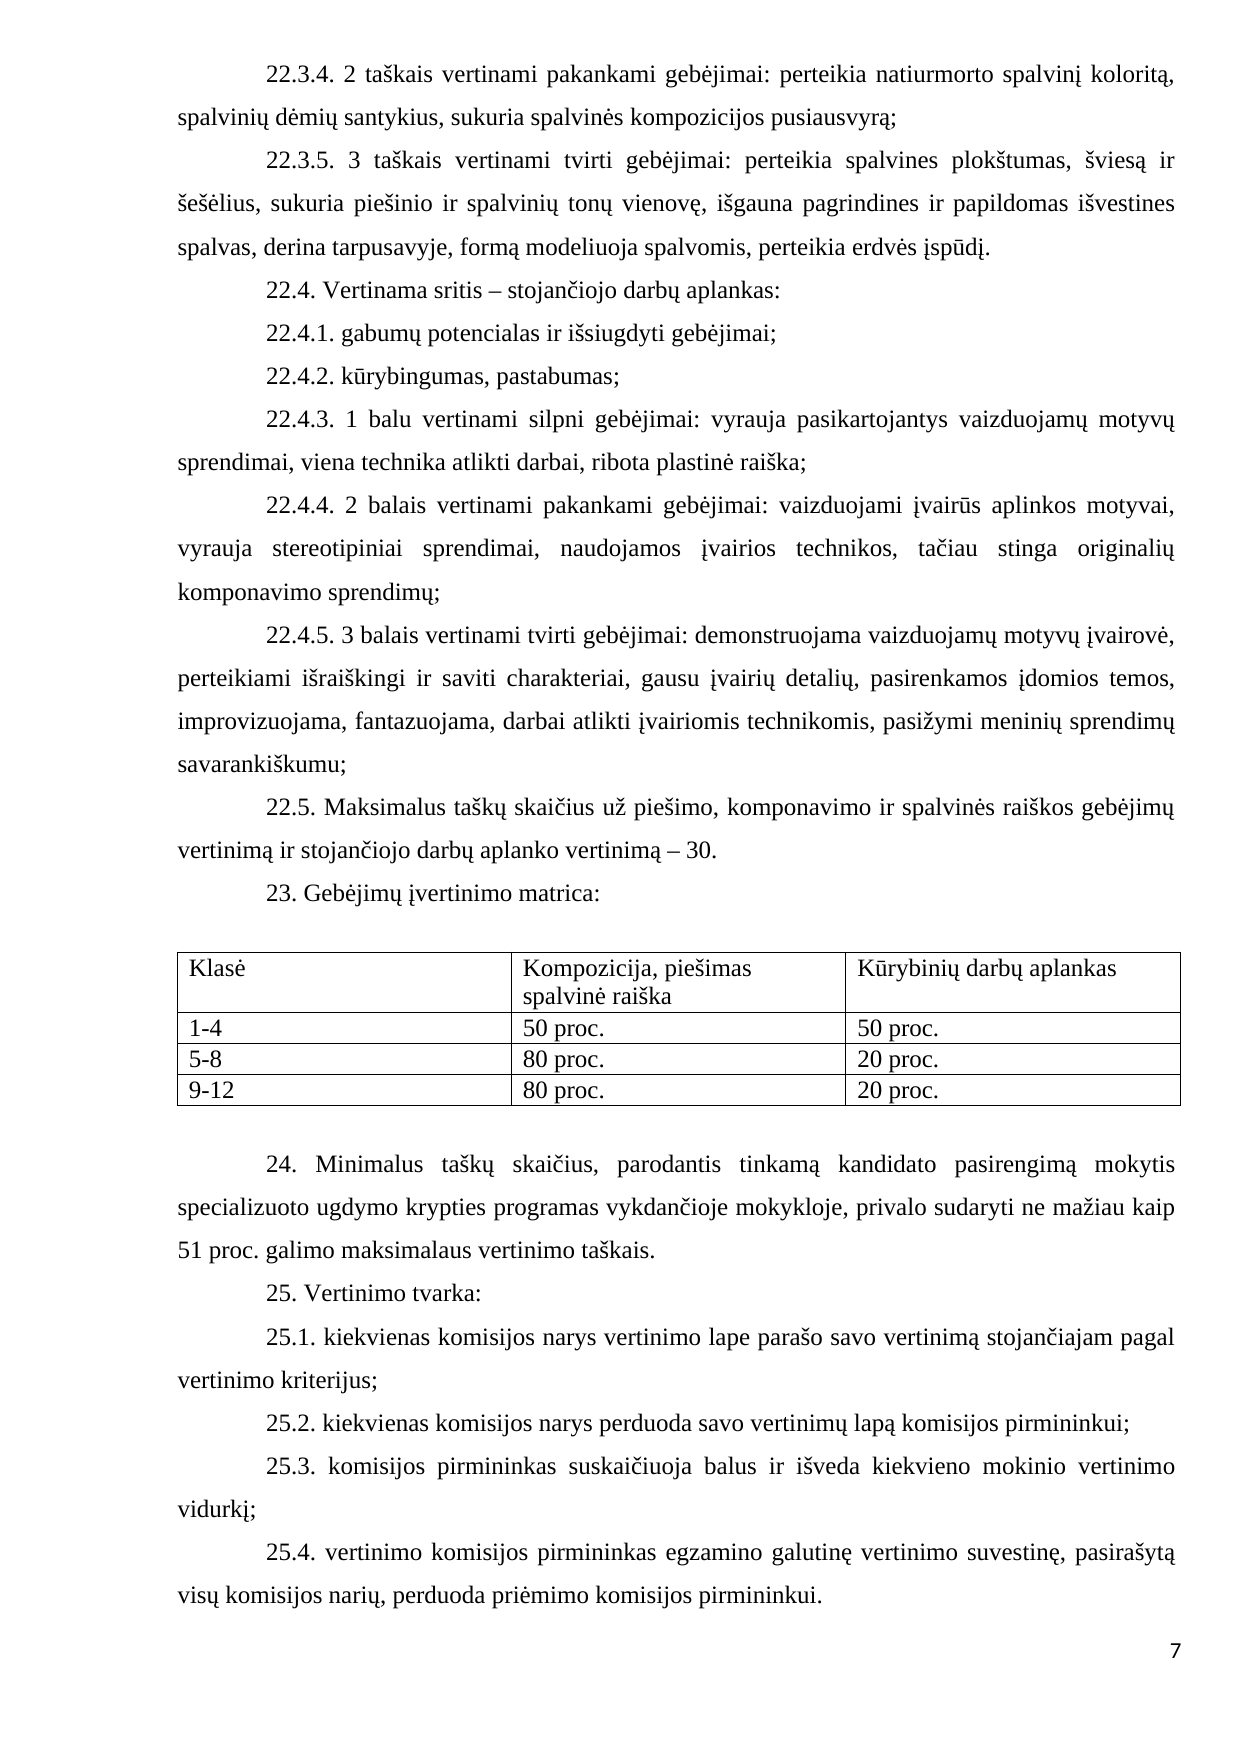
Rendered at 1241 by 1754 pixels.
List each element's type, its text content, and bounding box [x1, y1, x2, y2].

text 22.4.2. kūrybingumas, pastabumas; [177, 361, 1176, 390]
table_cell 50 proc. [846, 1013, 1180, 1043]
text 22.4.1. gabumų potencialas ir išsiugdyti gebėjimai; [177, 318, 1176, 347]
text 22.5. Maksimalus taškų skaičius už piešimo, komponavimo ir spalvinės raiškos gebėjimų vertinimą ir stojančiojo darbų aplanko vertinimą – 30. [177, 792, 1176, 864]
table_header Kompozicija, piešimas spalvinė raiška [512, 953, 845, 1012]
text 22.4.3. 1 balu vertinami silpni gebėjimai: vyrauja pasikartojantys vaizduojamų motyvų sprendimai, viena technika atlikti darbai, ribota plastinė raiška; [177, 404, 1176, 476]
text 25.3. komisijos pirmininkas suskaičiuoja balus ir išveda kiekvieno mokinio vertinimo vidurkį; [177, 1451, 1176, 1523]
table_cell 20 proc. [846, 1044, 1180, 1074]
table_cell 20 proc. [846, 1075, 1180, 1105]
text 22.4.4. 2 balais vertinami pakankami gebėjimai: vaizduojami įvairūs aplinkos motyvai, vyrauja stereotipiniai sprendimai, naudojamos įvairios technikos, tačiau stinga originalių komponavimo sprendimų; [177, 490, 1176, 605]
text 22.4. Vertinama sritis – stojančiojo darbų aplankas: [177, 275, 1176, 303]
table_cell 1-4 [178, 1013, 511, 1043]
text 23. Gebėjimų įvertinimo matrica: [177, 878, 1176, 907]
text 22.3.4. 2 taškais vertinami pakankami gebėjimai: perteikia natiurmorto spalvinį koloritą, spalvinių dėmių santykius, sukuria spalvinės kompozicijos pusiausvyrą; [177, 59, 1176, 131]
table_cell 80 proc. [512, 1044, 845, 1074]
text 25.2. kiekvienas komisijos narys perduoda savo vertinimų lapą komisijos pirmininkui; [177, 1408, 1176, 1437]
table_cell 5-8 [178, 1044, 511, 1074]
table_cell 9-12 [178, 1075, 511, 1105]
text 22.3.5. 3 taškais vertinami tvirti gebėjimai: perteikia spalvines plokštumas, šviesą ir šešėlius, sukuria piešinio ir spalvinių tonų vienovę, išgauna pagrindines ir papildomas išvestines spalvas, derina tarpusavyje, formą modeliuoja spalvomis, perteikia erdvės įspūdį. [177, 145, 1176, 260]
table_cell 50 proc. [512, 1013, 845, 1043]
text 25. Vertinimo tvarka: [177, 1278, 1176, 1307]
text 25.4. vertinimo komisijos pirmininkas egzamino galutinę vertinimo suvestinę, pasirašytą visų komisijos narių, perduoda priėmimo komisijos pirmininkui. [177, 1537, 1176, 1609]
table_header Klasė [178, 953, 511, 1012]
text 22.4.5. 3 balais vertinami tvirti gebėjimai: demonstruojama vaizduojamų motyvų įvairovė, perteikiami išraiškingi ir saviti charakteriai, gausu įvairių detalių, pasirenkamos įdomios temos, improvizuojama, fantazuojama, darbai atlikti įvairiomis technikomis, pasižymi meninių sprendimų savarankiškumu; [177, 620, 1176, 778]
table_header Kūrybinių darbų aplankas [846, 953, 1180, 1012]
text 25.1. kiekvienas komisijos narys vertinimo lape parašo savo vertinimą stojančiajam pagal vertinimo kriterijus; [177, 1322, 1176, 1393]
table_cell 80 proc. [512, 1075, 845, 1105]
text 24. Minimalus taškų skaičius, parodantis tinkamą kandidato pasirengimą mokytis specializuoto ugdymo krypties programas vykdančioje mokykloje, privalo sudaryti ne mažiau kaip 51 proc. galimo maksimalaus vertinimo taškais. [177, 1149, 1176, 1264]
